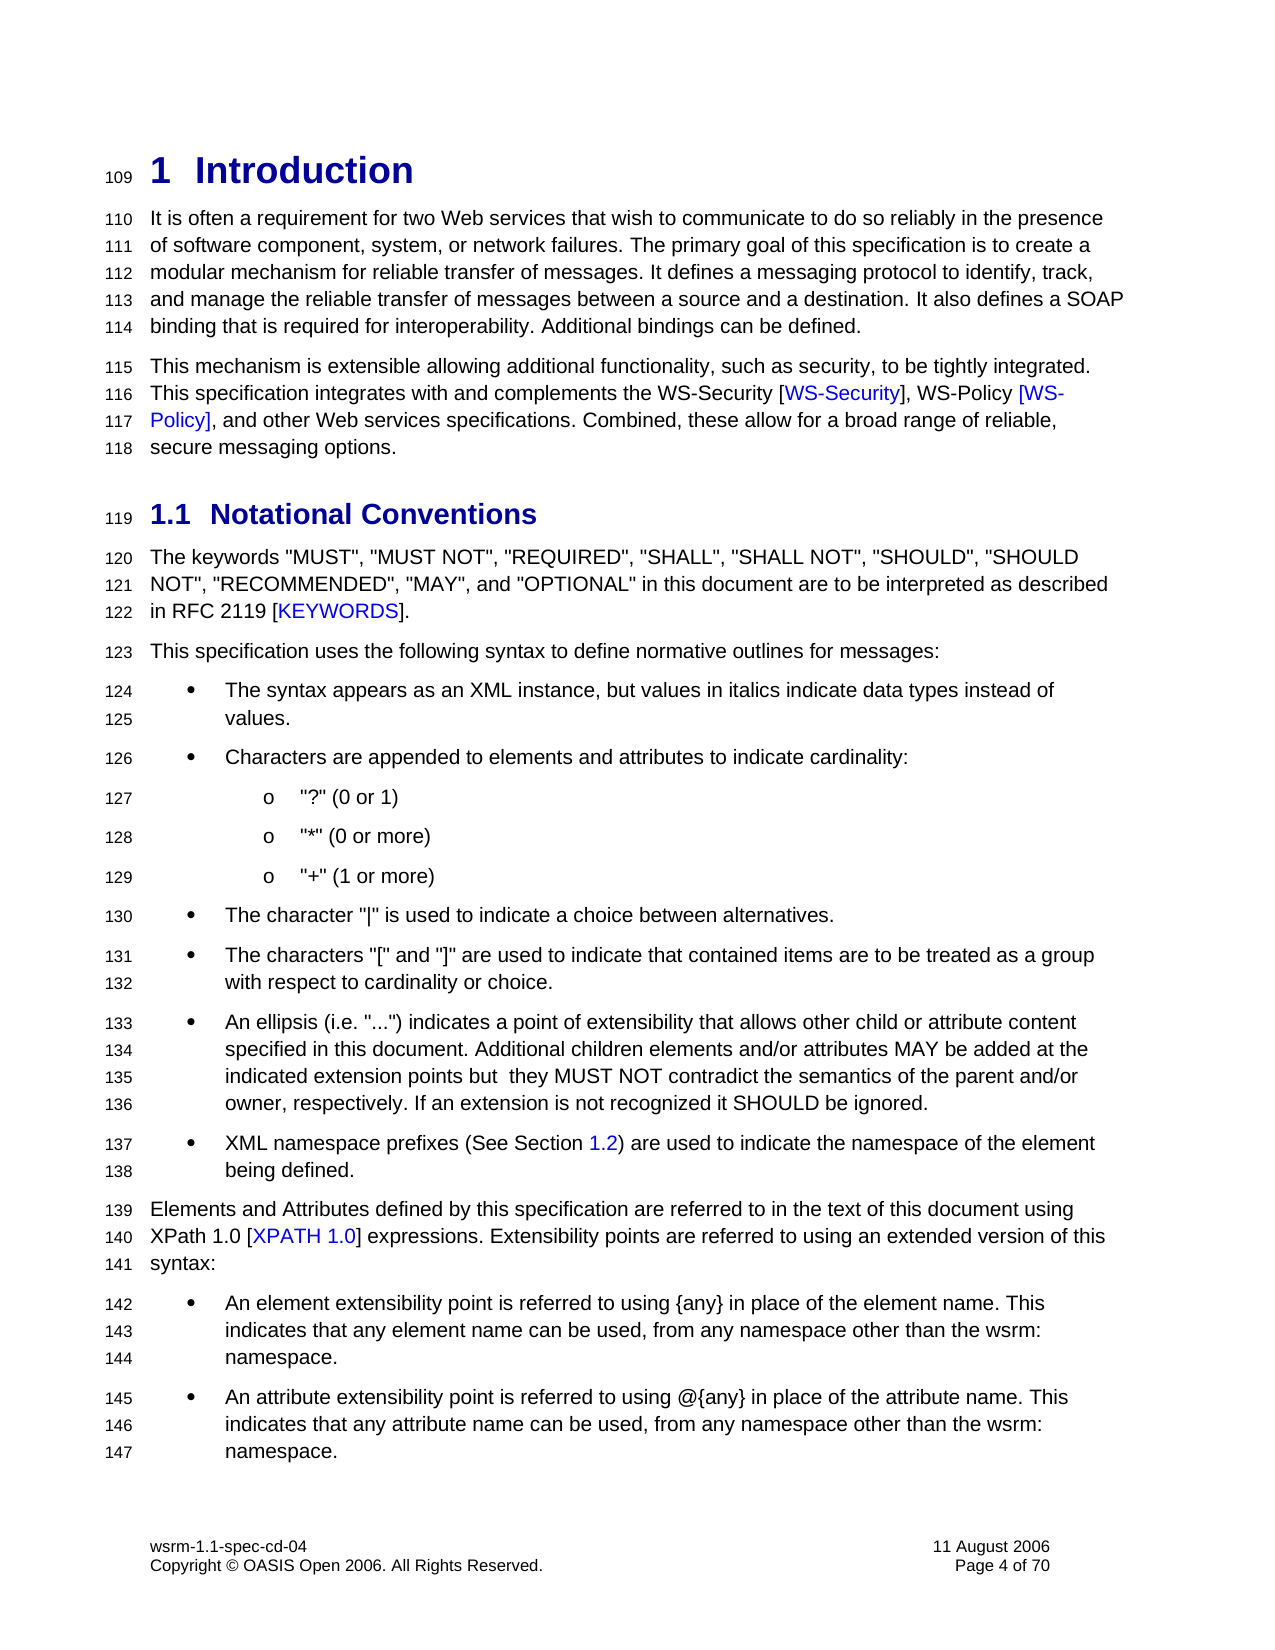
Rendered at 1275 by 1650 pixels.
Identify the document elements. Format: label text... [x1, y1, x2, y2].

text Elements and Attributes defined by this specification are referred to in the text of this document using XPath 1.0 [XPATH 1.0] expressions. Extensibility points are referred to using an extended version of this syntax: [150, 1195, 1125, 1276]
list XML namespace prefixes (See Section 1.2) are used to indicate the namespace of the element being defined. [187, 1128, 1125, 1182]
list An element extensibility point is referred to using {any} in place of the element name. This indicates that any element name can be used, from any namespace other than the wsrm: namespace. [187, 1289, 1125, 1370]
list An attribute extensibility point is referred to using @{any} in place of the attribute name. This indicates that any attribute name can be used, from any namespace other than the wsrm: namespace. [187, 1382, 1125, 1464]
list The character "|" is used to indicate a choice between alternatives. [187, 901, 1125, 928]
text This specification uses the following syntax to define normative outlines for messages: [150, 637, 1125, 664]
subtitle Introduction [150, 150, 1125, 192]
list The characters "[" and "]" are used to indicate that contained items are to be treated as a group with respect to cardinality or choice. [187, 941, 1125, 995]
list "?" (0 or 1) [262, 782, 1125, 809]
text It is often a requirement for two Web services that wish to communicate to do so reliably in the presence of software component, system, or network failures. The primary goal of this specification is to create a modular mechanism for reliable transfer of messages. It defines a messaging protocol to identify, track, and manage the reliable transfer of messages between a source and a destination. It also defines a SOAP binding that is required for interoperability. Additional bindings can be defined. [150, 204, 1125, 339]
list "+" (1 or more) [262, 862, 1125, 889]
text The keywords "MUST", "MUST NOT", "REQUIRED", "SHALL", "SHALL NOT", "SHOULD", "SHOULD NOT", "RECOMMENDED", "MAY", and "OPTIONAL" in this document are to be interpreted as described in RFC 2119 [KEYWORDS]. [150, 543, 1125, 624]
text This mechanism is extensible allowing additional functionality, such as security, to be tightly integrated. This specification integrates with and complements the WS-Security [WS-Security], WS-Policy [WS-Policy], and other Web services specifications. Combined, these allow for a broad range of reliable, secure messaging options. [150, 352, 1125, 460]
list The syntax appears as an XML instance, but values in italics indicate data types instead of values. [187, 676, 1125, 730]
list "*" (0 or more) [262, 822, 1125, 849]
list An ellipsis (i.e. "...") indicates a point of extensibility that allows other child or attribute content specified in this document. Additional children elements and/or attributes MAY be added at the indicated extension points but they MUST NOT contradict the semantics of the parent and/or owner, respectively. If an extension is not recognized it SHOULD be ignored. [187, 1007, 1125, 1116]
subtitle Notational Conventions [150, 498, 1125, 531]
list Characters are appended to elements and attributes to indicate cardinality: [187, 743, 1125, 770]
